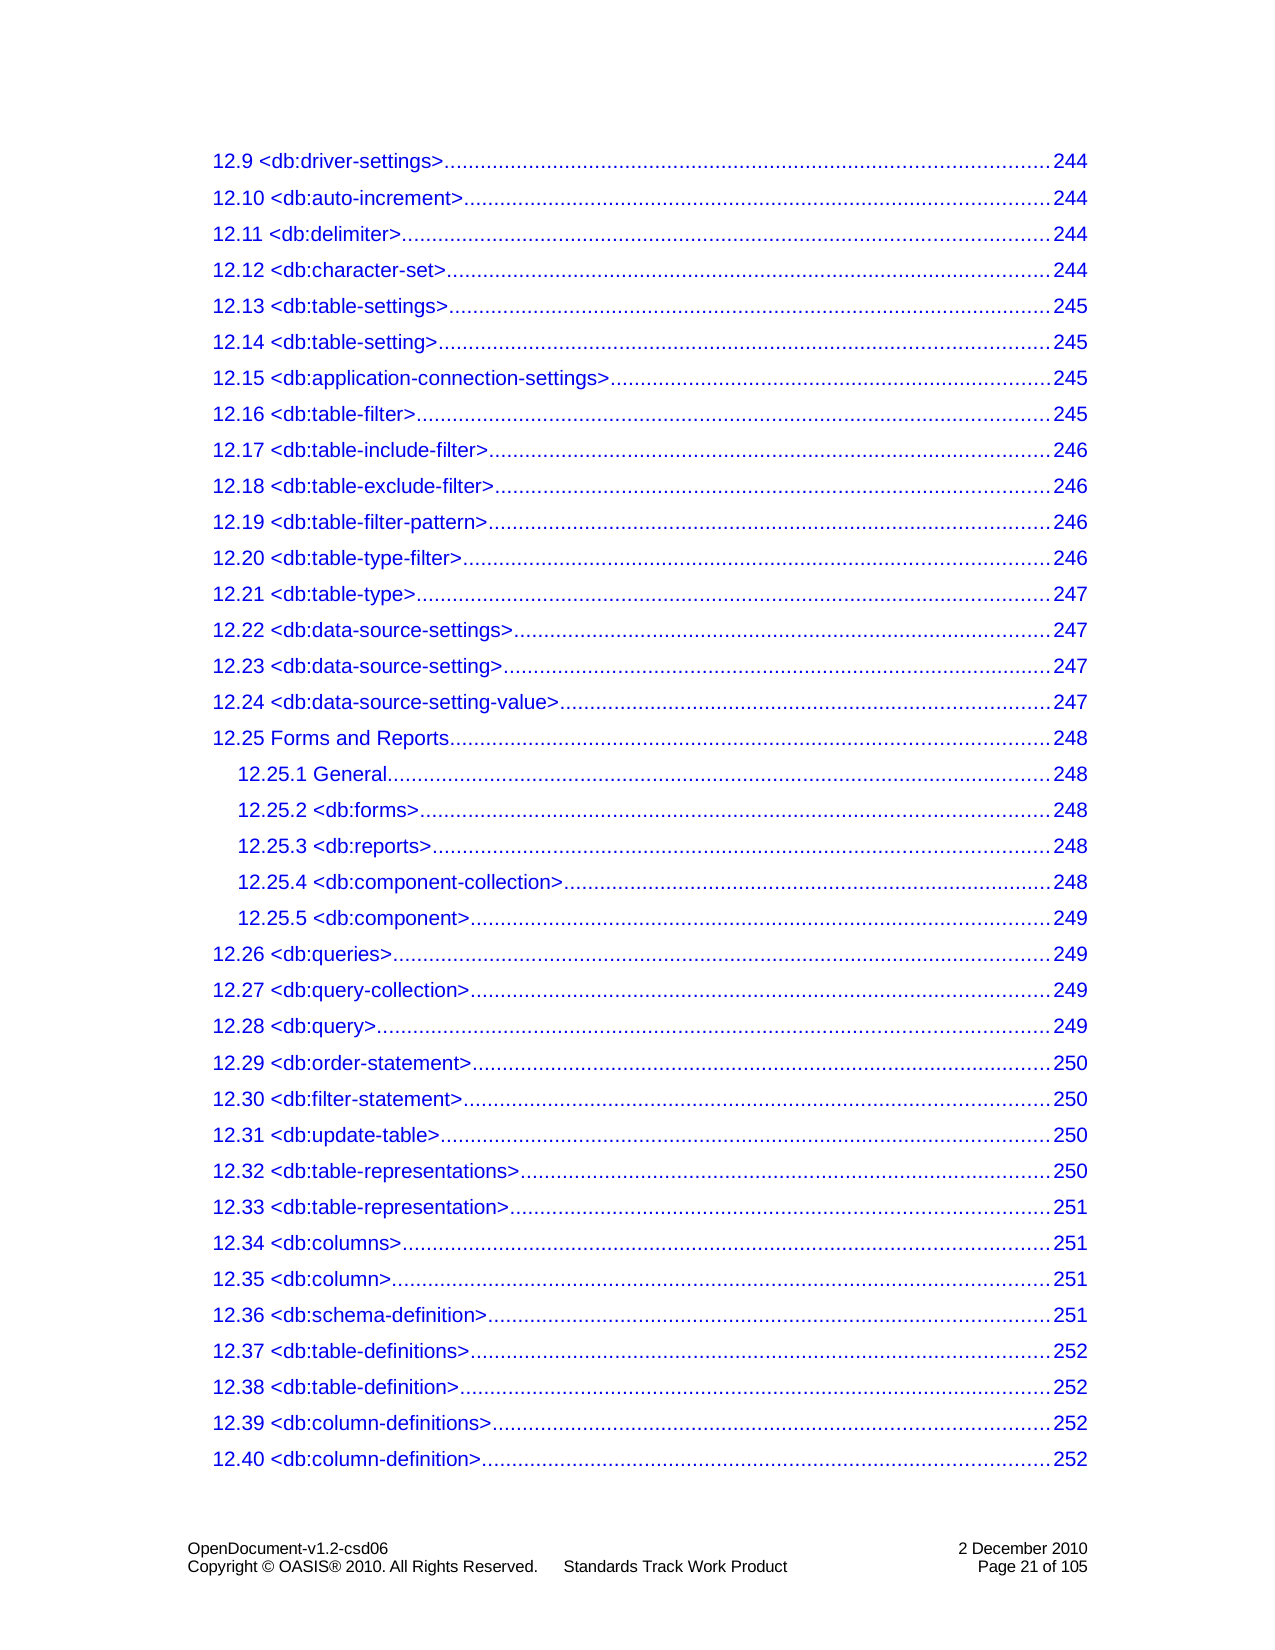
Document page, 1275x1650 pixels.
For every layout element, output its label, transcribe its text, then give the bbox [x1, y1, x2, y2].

text 12.37 <db:table-definitions> 252 [212, 1339, 1088, 1363]
text 12.18 <db:table-exclude-filter> 246 [212, 474, 1088, 498]
text 12.25.1 General 248 [237, 763, 1088, 786]
text 12.31 <db:update-table> 250 [212, 1123, 1088, 1147]
text 12.19 <db:table-filter-pattern> 246 [212, 510, 1088, 534]
text 12.32 <db:table-representations> 250 [212, 1159, 1088, 1183]
text 12.28 <db:query> 249 [212, 1015, 1088, 1038]
text 12.33 <db:table-representation> 251 [212, 1195, 1088, 1219]
text 12.14 <db:table-setting> 245 [212, 330, 1088, 354]
text 12.23 <db:data-source-setting> 247 [212, 654, 1088, 678]
text 12.25 Forms and Reports 248 [212, 727, 1088, 750]
text 12.25.4 <db:component-collection> 248 [237, 871, 1088, 894]
text 12.20 <db:table-type-filter> 246 [212, 546, 1088, 570]
text 12.38 <db:table-definition> 252 [212, 1375, 1088, 1399]
text 12.9 <db:driver-settings> 244 [212, 150, 1088, 173]
text 12.25.3 <db:reports> 248 [237, 835, 1088, 858]
text 12.17 <db:table-include-filter> 246 [212, 438, 1088, 462]
text 12.30 <db:filter-statement> 250 [212, 1087, 1088, 1111]
text 12.29 <db:order-statement> 250 [212, 1051, 1088, 1074]
text 12.35 <db:column> 251 [212, 1267, 1088, 1291]
text 12.15 <db:application-connection-settings> 245 [212, 366, 1088, 390]
text 12.11 <db:delimiter> 244 [212, 222, 1088, 246]
text 12.25.5 <db:component> 249 [237, 907, 1088, 930]
text 12.34 <db:columns> 251 [212, 1231, 1088, 1255]
text 12.22 <db:data-source-settings> 247 [212, 618, 1088, 642]
text 12.40 <db:column-definition> 252 [212, 1447, 1088, 1471]
text 12.21 <db:table-type> 247 [212, 582, 1088, 606]
text 12.16 <db:table-filter> 245 [212, 402, 1088, 426]
text 12.24 <db:data-source-setting-value> 247 [212, 691, 1088, 714]
text 12.27 <db:query-collection> 249 [212, 979, 1088, 1002]
text 12.36 <db:schema-definition> 251 [212, 1303, 1088, 1327]
text 12.13 <db:table-settings> 245 [212, 294, 1088, 318]
text 12.26 <db:queries> 249 [212, 943, 1088, 966]
text 12.10 <db:auto-increment> 244 [212, 186, 1088, 209]
text 12.39 <db:column-definitions> 252 [212, 1411, 1088, 1435]
text 12.25.2 <db:forms> 248 [237, 799, 1088, 822]
text 12.12 <db:character-set> 244 [212, 258, 1088, 282]
